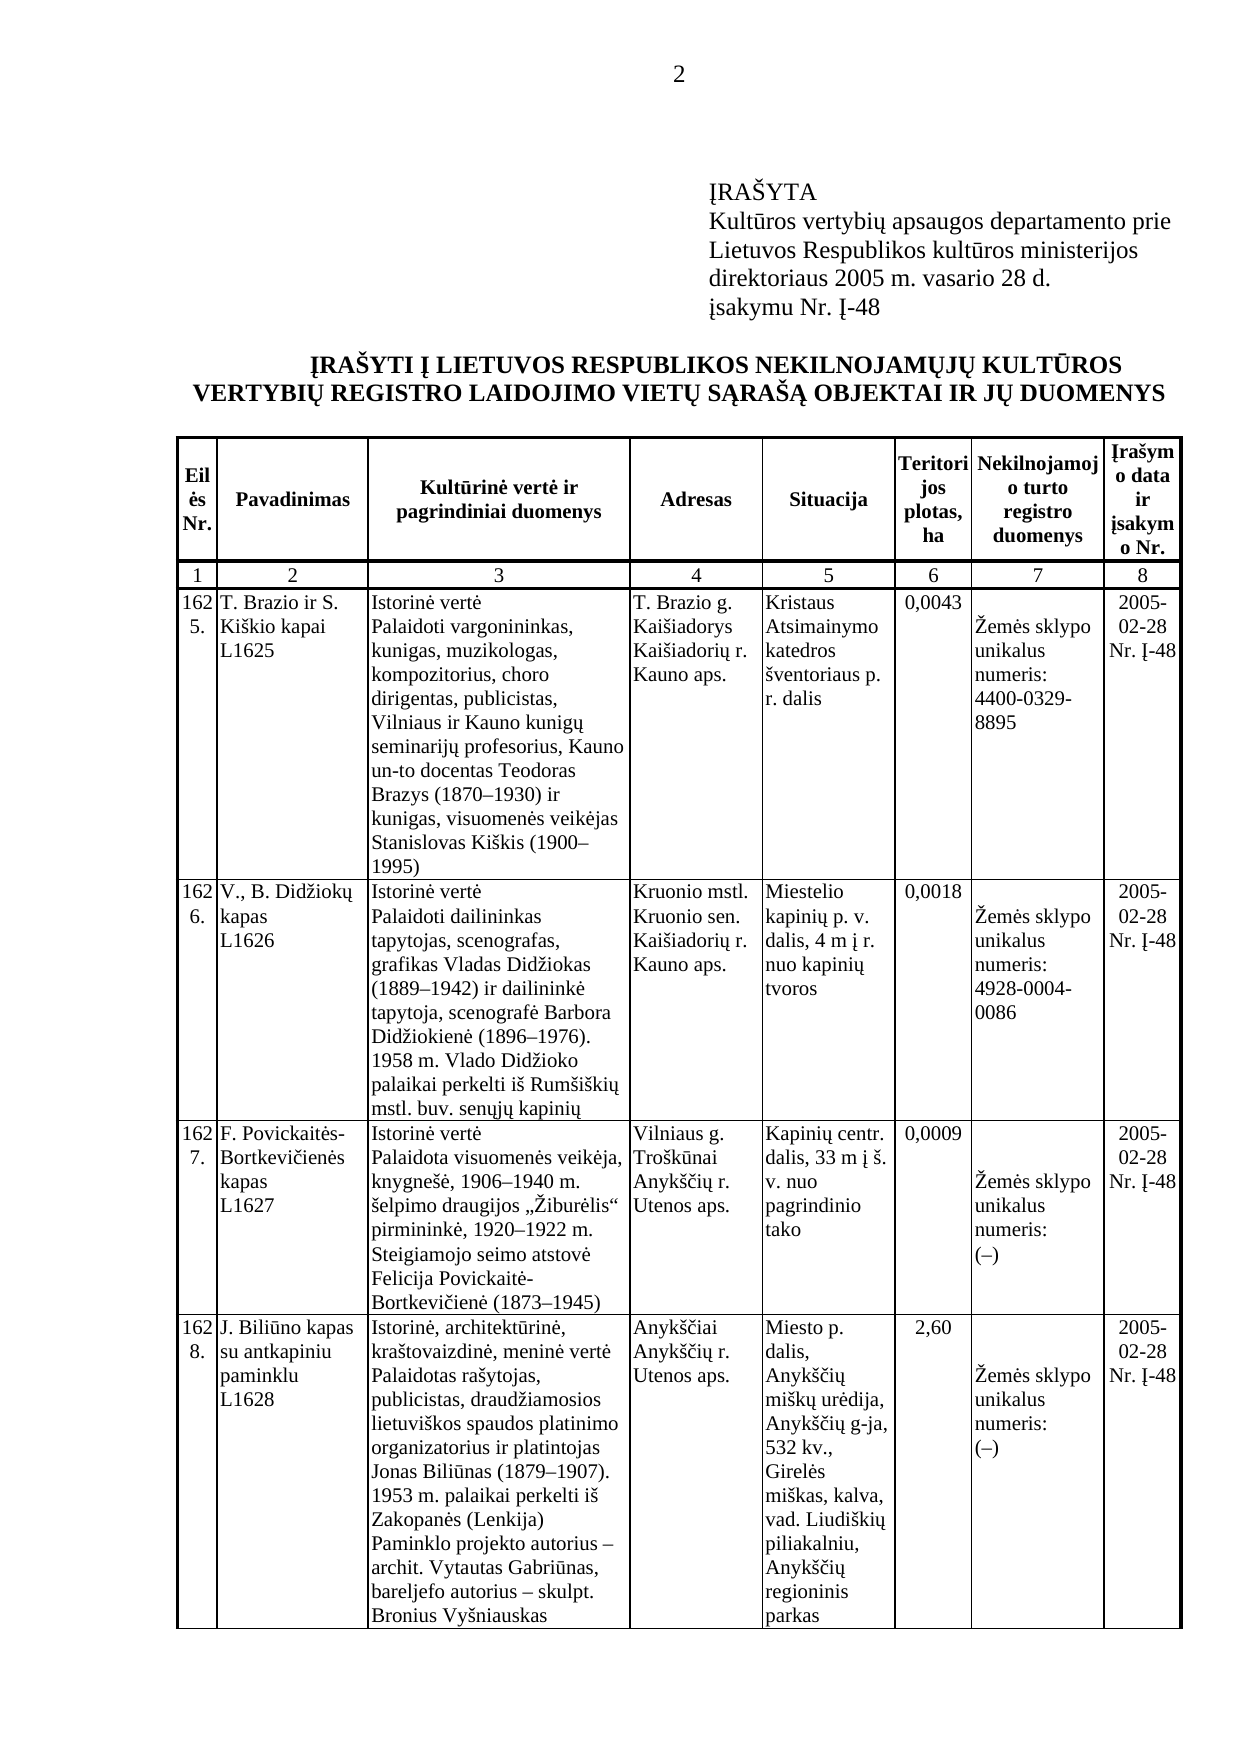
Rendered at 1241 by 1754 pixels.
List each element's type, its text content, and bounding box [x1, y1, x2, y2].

table_cell Kristaus Atsimainymo katedros šventoriaus p. r. dalis [763, 590, 894, 878]
table_header Eilės Nr. [179, 439, 216, 559]
table_cell Žemės sklypo unikalus numeris: 4400-0329-8895 [972, 590, 1103, 878]
table_cell 2 [218, 563, 367, 587]
table_cell F. Povickaitės-Bortkevičienės kapas L1627 [218, 1121, 367, 1314]
table_cell Žemės sklypo unikalus numeris: (–) [972, 1121, 1103, 1314]
text Lietuvos Respublikos kultūros ministerijos [177, 235, 1181, 263]
table_cell 0,0018 [896, 880, 971, 1120]
table_cell 0,0009 [896, 1121, 971, 1314]
text ĮRAŠYTI Į LIETUVOS RESPUBLIKOS NEKILNOJAMŲJŲ KULTŪROS VERTYBIŲ REGISTRO LAIDOJIMO VIETŲ SĄRAŠĄ OBJEKTAI IR JŲ DUOMENYS [177, 350, 1181, 407]
table_header Įrašymo data ir įsakymo Nr. [1105, 439, 1179, 559]
table_cell Kapinių centr. dalis, 33 m į š. v. nuo pagrindinio tako [763, 1121, 894, 1314]
table_cell Žemės sklypo unikalus numeris: 4928-0004-0086 [972, 880, 1103, 1120]
text direktoriaus 2005 m. vasario 28 d. [177, 263, 1181, 292]
table_cell 1626. [179, 880, 216, 1120]
table_header Pavadinimas [218, 439, 367, 559]
table_cell Žemės sklypo unikalus numeris: (–) [972, 1315, 1103, 1627]
table_cell 1627. [179, 1121, 216, 1314]
table_cell Istorinė vertė Palaidoti dailininkas tapytojas, scenografas, grafikas Vladas Didžiokas (1889–1942) ir dailininkė tapytoja, scenografė Barbora Didžiokienė (1896–1976). 1958 m. Vlado Didžioko palaikai perkelti iš Rumšiškių mstl. buv. senųjų kapinių [369, 880, 629, 1120]
table_cell V., B. Didžiokų kapas L1626 [218, 880, 367, 1120]
table_cell 8 [1105, 563, 1179, 587]
text įsakymu Nr. Į-48 [177, 292, 1181, 321]
table_cell 4 [631, 563, 762, 587]
table_cell 2005-02-28 Nr. Į-48 [1105, 590, 1179, 878]
text ĮRAŠYTA [177, 177, 1181, 206]
table_cell 0,0043 [896, 590, 971, 878]
table_header Situacija [763, 439, 894, 559]
table_header Teritorijos plotas, ha [896, 439, 971, 559]
table_cell Kruonio mstl. Kruonio sen. Kaišiadorių r. Kauno aps. [631, 880, 762, 1120]
table_cell T. Brazio g. Kaišiadorys Kaišiadorių r. Kauno aps. [631, 590, 762, 878]
table_header Kultūrinė vertė ir pagrindiniai duomenys [369, 439, 629, 559]
table_cell 2005-02-28 Nr. Į-48 [1105, 1315, 1179, 1627]
table_cell 3 [369, 563, 629, 587]
table_cell Anykščiai Anykščių r. Utenos aps. [631, 1315, 762, 1627]
table_cell Miestelio kapinių p. v. dalis, 4 m į r. nuo kapinių tvoros [763, 880, 894, 1120]
table_header Adresas [631, 439, 762, 559]
table_cell 1628. [179, 1315, 216, 1627]
table_cell 1 [179, 563, 216, 587]
table_cell 5 [763, 563, 894, 587]
table_cell 6 [896, 563, 971, 587]
text Kultūros vertybių apsaugos departamento prie [177, 206, 1240, 235]
table_cell 1625. [179, 590, 216, 878]
table_cell T. Brazio ir S. Kiškio kapai L1625 [218, 590, 367, 878]
table_cell 2005-02-28 Nr. Į-48 [1105, 1121, 1179, 1314]
table_header Nekilnojamojo turto registro duomenys [972, 439, 1103, 559]
table_cell 7 [972, 563, 1103, 587]
table_cell Vilniaus g. Troškūnai Anykščių r. Utenos aps. [631, 1121, 762, 1314]
table_cell 2,60 [896, 1315, 971, 1627]
table_cell J. Biliūno kapas su antkapiniu paminklu L1628 [218, 1315, 367, 1627]
table_cell Istorinė, architektūrinė, kraštovaizdinė, meninė vertė Palaidotas rašytojas, publicistas, draudžiamosios lietuviškos spaudos platinimo organizatorius ir platintojas Jonas Biliūnas (1879–1907). 1953 m. palaikai perkelti iš Zakopanės (Lenkija) Paminklo projekto autorius – archit. Vytautas Gabriūnas, bareljefo autorius – skulpt. Bronius Vyšniauskas [369, 1315, 629, 1627]
table_cell Miesto p. dalis, Anykščių miškų urėdija, Anykščių g-ja, 532 kv., Girelės miškas, kalva, vad. Liudiškių piliakalniu, Anykščių regioninis parkas [763, 1315, 894, 1627]
table_cell 2005-02-28 Nr. Į-48 [1105, 880, 1179, 1120]
table_cell Istorinė vertė Palaidota visuomenės veikėja, knygnešė, 1906–1940 m. šelpimo draugijos „Žiburėlis“ pirmininkė, 1920–1922 m. Steigiamojo seimo atstovė Felicija Povickaitė-Bortkevičienė (1873–1945) [369, 1121, 629, 1314]
table_cell Istorinė vertė Palaidoti vargonininkas, kunigas, muzikologas, kompozitorius, choro dirigentas, publicistas, Vilniaus ir Kauno kunigų seminarijų profesorius, Kauno un-to docentas Teodoras Brazys (1870–1930) ir kunigas, visuomenės veikėjas Stanislovas Kiškis (1900–1995) [369, 590, 629, 878]
